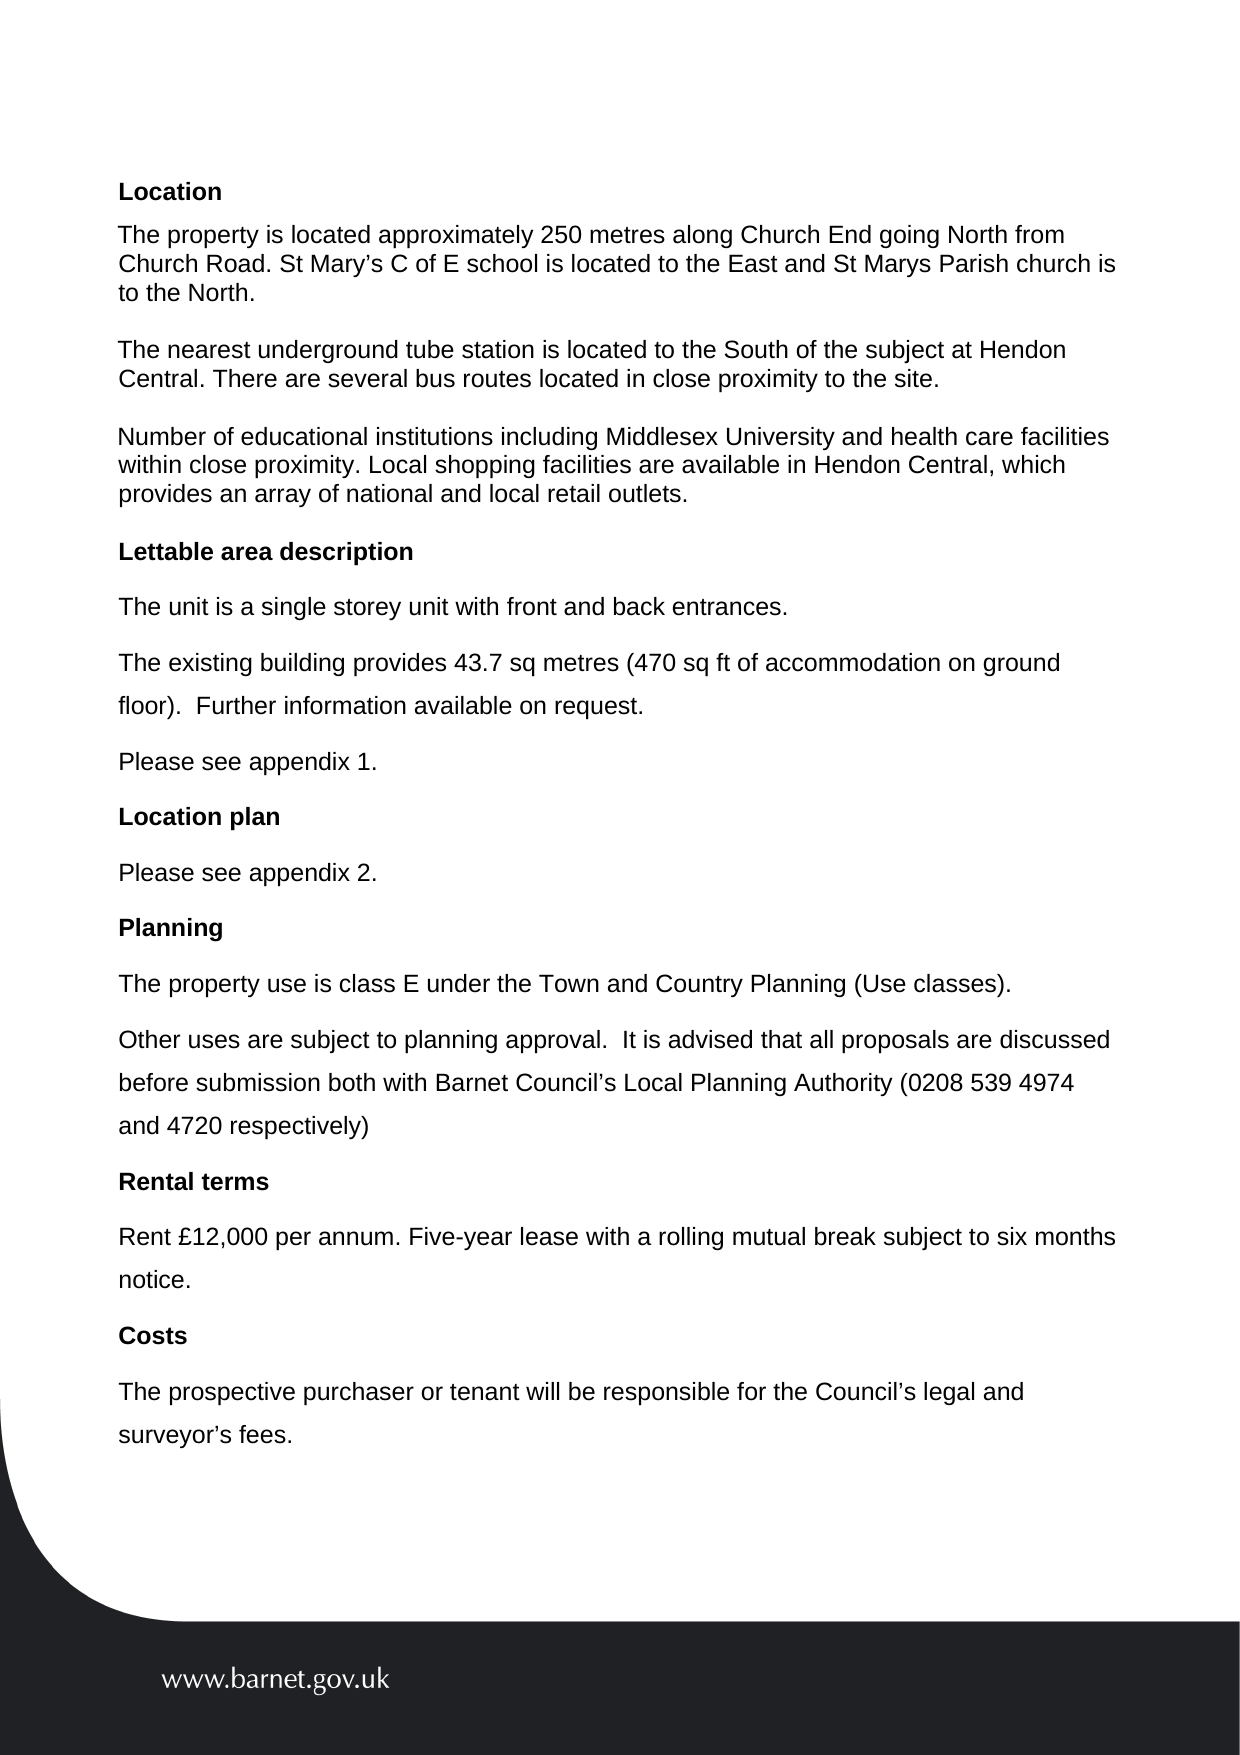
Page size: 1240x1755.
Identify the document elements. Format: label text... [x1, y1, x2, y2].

text Please see appendix 1. [118, 747, 1121, 775]
text Other uses are subject to planning approval. It is advised that all proposals are discussed before submission both with Barnet Council’s Local Planning Authority (0208 539 4974 and 4720 respectively) [118, 1025, 1121, 1140]
text Rental terms [118, 1167, 1121, 1195]
subtitle Number of educational institutions including Middlesex University and health care facilities within close proximity. Local shopping facilities are available in Hendon Central, which provides an array of national and local retail outlets. [117, 422, 1121, 508]
text Location [118, 177, 1121, 206]
text The property use is class E under the Town and Country Planning (Use classes). [118, 969, 1121, 998]
text Costs [118, 1321, 1121, 1350]
subtitle The property is located approximately 250 metres along Church End going North from Church Road. St Mary’s C of E school is located to the East and St Marys Parish church is to the North. [117, 220, 1121, 307]
text The unit is a single storey unit with front and back entrances. [118, 592, 1121, 621]
text The prospective purchaser or tenant will be responsible for the Council’s legal and surveyor’s fees. [118, 1377, 1121, 1448]
text Planning [118, 913, 1121, 942]
text Location plan [118, 802, 1121, 831]
text Please see appendix 2. [118, 858, 1121, 887]
text The existing building provides 43.7 sq metres (470 sq ft of accommodation on ground floor). Further information available on request. [118, 648, 1121, 720]
text Lettable area description [118, 537, 1121, 565]
text Rent £12,000 per annum. Five-year lease with a rolling mutual break subject to six months notice. [118, 1222, 1121, 1294]
subtitle The nearest underground tube station is located to the South of the subject at Hendon Central. There are several bus routes located in close proximity to the site. [117, 335, 1121, 393]
